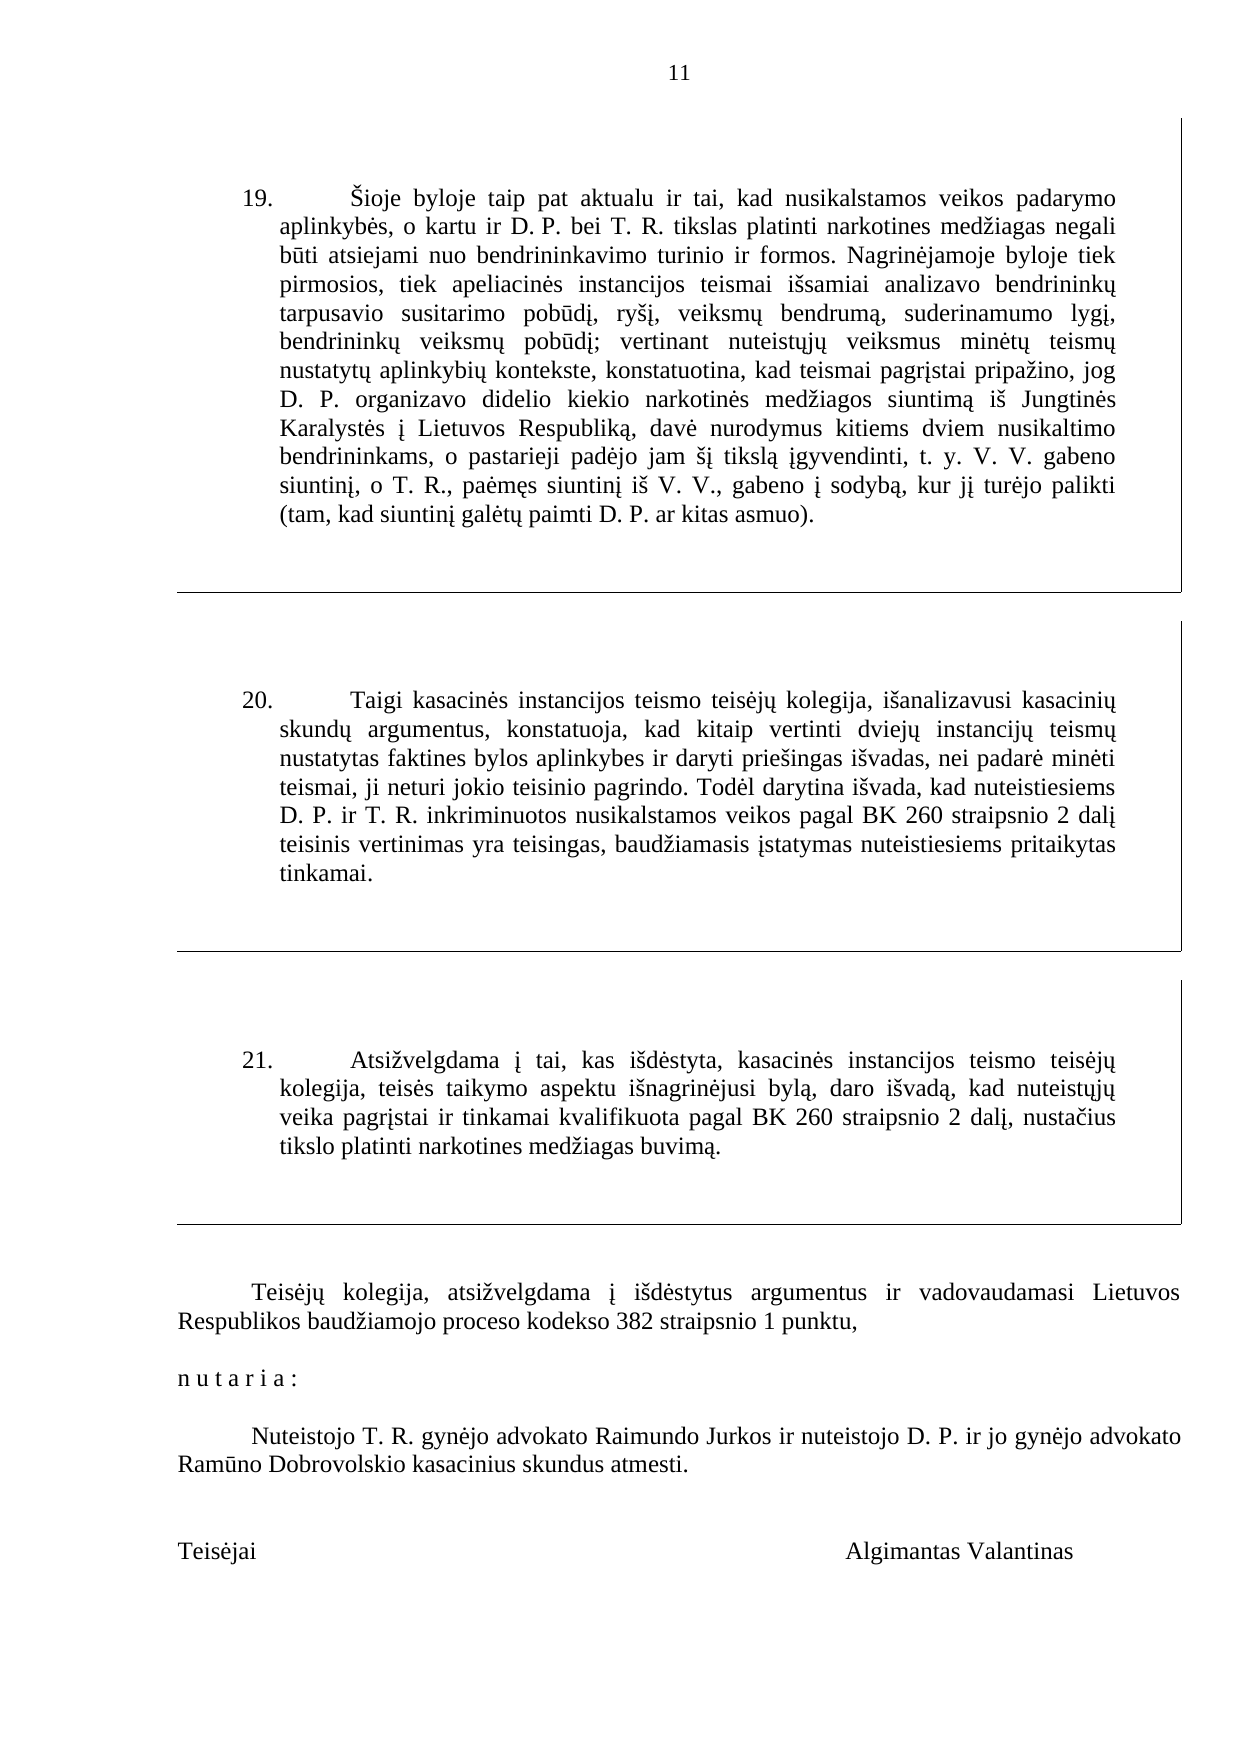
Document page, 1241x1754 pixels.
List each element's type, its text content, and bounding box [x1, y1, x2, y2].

text Nuteistojo T. R. gynėjo advokato Raimundo Jurkos ir nuteistojo D. P. ir jo gynėjo advokato Ramūno Dobrovolskio kasacinius skundus atmesti. [177, 1421, 1181, 1478]
text 20. Taigi kasacinės instancijos teismo teisėjų kolegija, išanalizavusi kasacinių skundų argumentus, konstatuoja, kad kitaip vertinti dviejų instancijų teismų nustatytas faktines bylos aplinkybes ir daryti priešingas išvadas, nei padarė minėti teismai, ji neturi jokio teisinio pagrindo. Todėl darytina išvada, kad nuteistiesiems D. P. ir T. R. inkriminuotos nusikalstamos veikos pagal BK 260 straipsnio 2 dalį teisinis vertinimas yra teisingas, baudžiamasis įstatymas nuteistiesiems pritaikytas tinkamai. [177, 621, 1181, 951]
text Teisėjų kolegija, atsižvelgdama į išdėstytus argumentus ir vadovaudamasi Lietuvos Respublikos baudžiamojo proceso kodekso 382 straipsnio 1 punktu, [177, 1277, 1181, 1334]
text Teisėjai Algimantas Valantinas [177, 1536, 1181, 1564]
text 21. Atsižvelgdama į tai, kas išdėstyta, kasacinės instancijos teismo teisėjų kolegija, teisės taikymo aspektu išnagrinėjusi bylą, daro išvadą, kad nuteistųjų veika pagrįstai ir tinkamai kvalifikuota pagal BK 260 straipsnio 2 dalį, nustačius tikslo platinti narkotines medžiagas buvimą. [177, 980, 1181, 1224]
text 19. Šioje byloje taip pat aktualu ir tai, kad nusikalstamos veikos padarymo aplinkybės, o kartu ir D. P. bei T. R. tikslas platinti narkotines medžiagas negali būti atsiejami nuo bendrininkavimo turinio ir formos. Nagrinėjamoje byloje tiek pirmosios, tiek apeliacinės instancijos teismai išsamiai analizavo bendrininkų tarpusavio susitarimo pobūdį, ryšį, veiksmų bendrumą, suderinamumo lygį, bendrininkų veiksmų pobūdį; vertinant nuteistųjų veiksmus minėtų teismų nustatytų aplinkybių kontekste, konstatuotina, kad teismai pagrįstai pripažino, jog D. P. organizavo didelio kiekio narkotinės medžiagos siuntimą iš Jungtinės Karalystės į Lietuvos Respubliką, davė nurodymus kitiems dviem nusikaltimo bendrininkams, o pastarieji padėjo jam šį tikslą įgyvendinti, t. y. V. V. gabeno siuntinį, o T. R., paėmęs siuntinį iš V. V., gabeno į sodybą, kur jį turėjo palikti (tam, kad siuntinį galėtų paimti D. P. ar kitas asmuo). [177, 118, 1181, 592]
text n u t a r i a : [177, 1363, 1181, 1392]
